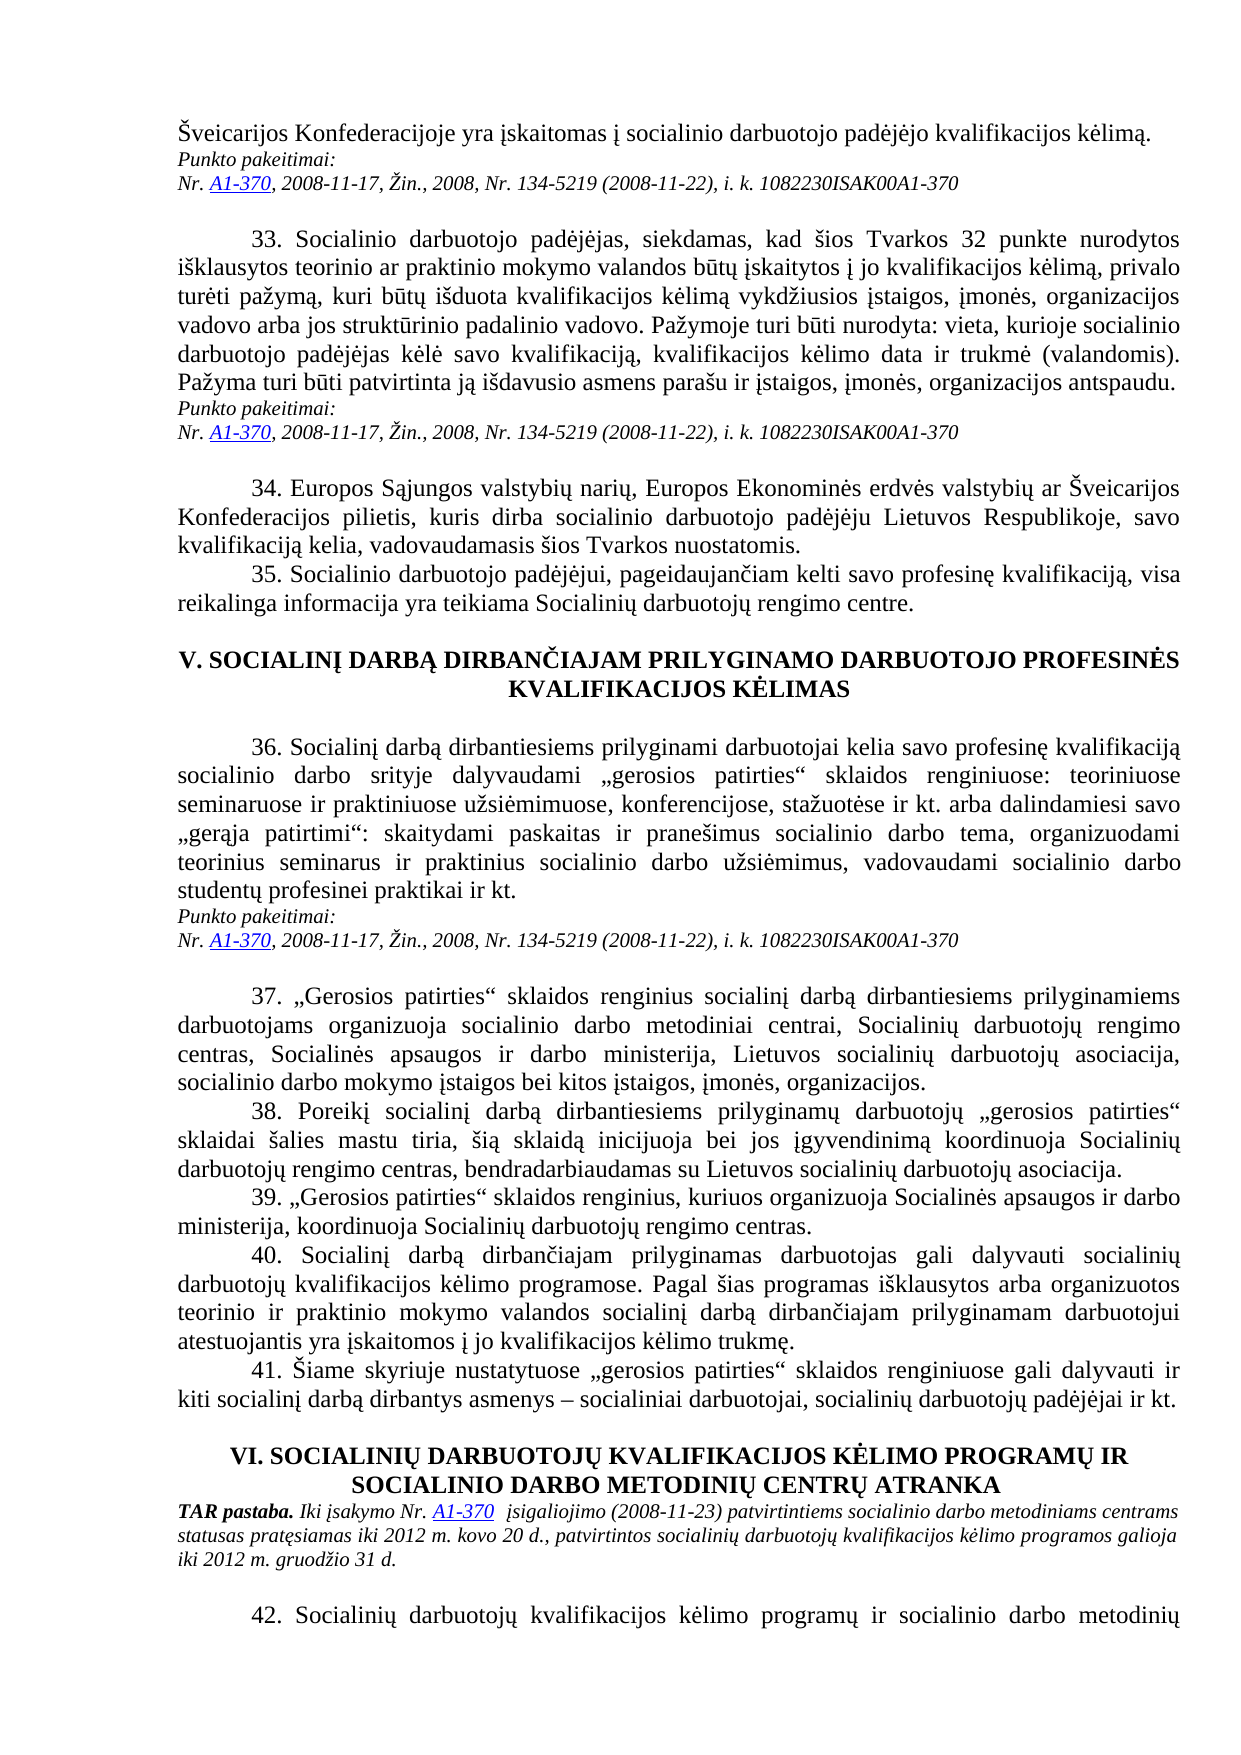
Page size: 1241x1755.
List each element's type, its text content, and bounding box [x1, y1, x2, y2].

text 38. Poreikį socialinį darbą dirbantiesiems prilyginamų darbuotojų „gerosios patirties“ sklaidai šalies mastu tiria, šią sklaidą inicijuoja bei jos įgyvendinimą koordinuoja Socialinių darbuotojų rengimo centras, bendradarbiaudamas su Lietuvos socialinių darbuotojų asociacija. [177, 1096, 1181, 1182]
text 39. „Gerosios patirties“ sklaidos renginius, kuriuos organizuoja Socialinės apsaugos ir darbo ministerija, koordinuoja Socialinių darbuotojų rengimo centras. [177, 1182, 1181, 1240]
text Punkto pakeitimai: [177, 147, 1181, 171]
text TAR pastaba. Iki įsakymo Nr. A1-370 įsigaliojimo (2008-11-23) patvirtintiems socialinio darbo metodiniams centrams statusas pratęsiamas iki 2012 m. kovo 20 d., patvirtintos socialinių darbuotojų kvalifikacijos kėlimo programos galioja iki 2012 m. gruodžio 31 d. [177, 1499, 1181, 1571]
text 34. Europos Sąjungos valstybių narių, Europos Ekonominės erdvės valstybių ar Šveicarijos Konfederacijos pilietis, kuris dirba socialinio darbuotojo padėjėju Lietuvos Respublikoje, savo kvalifikaciją kelia, vadovaudamasis šios Tvarkos nuostatomis. [177, 473, 1181, 559]
text 35. Socialinio darbuotojo padėjėjui, pageidaujančiam kelti savo profesinę kvalifikaciją, visa reikalinga informacija yra teikiama Socialinių darbuotojų rengimo centre. [177, 559, 1181, 617]
text Nr. A1-370, 2008-11-17, Žin., 2008, Nr. 134-5219 (2008-11-22), i. k. 1082230ISAK00A1-370 [177, 171, 1181, 195]
text 37. „Gerosios patirties“ sklaidos renginius socialinį darbą dirbantiesiems prilyginamiems darbuotojams organizuoja socialinio darbo metodiniai centrai, Socialinių darbuotojų rengimo centras, Socialinės apsaugos ir darbo ministerija, Lietuvos socialinių darbuotojų asociacija, socialinio darbo mokymo įstaigos bei kitos įstaigos, įmonės, organizacijos. [177, 981, 1181, 1096]
text Punkto pakeitimai: [177, 904, 1181, 928]
text 36. Socialinį darbą dirbantiesiems prilyginami darbuotojai kelia savo profesinę kvalifikaciją socialinio darbo srityje dalyvaudami „gerosios patirties“ sklaidos renginiuose: teoriniuose seminaruose ir praktiniuose užsiėmimuose, konferencijose, stažuotėse ir kt. arba dalindamiesi savo „gerąja patirtimi“: skaitydami paskaitas ir pranešimus socialinio darbo tema, organizuodami teorinius seminarus ir praktinius socialinio darbo užsiėmimus, vadovaudami socialinio darbo studentų profesinei praktikai ir kt. [177, 732, 1181, 904]
text Šveicarijos Konfederacijoje yra įskaitomas į socialinio darbuotojo padėjėjo kvalifikacijos kėlimą. [177, 118, 1181, 147]
text 41. Šiame skyriuje nustatytuose „gerosios patirties“ sklaidos renginiuose gali dalyvauti ir kiti socialinį darbą dirbantys asmenys – socialiniai darbuotojai, socialinių darbuotojų padėjėjai ir kt. [177, 1355, 1181, 1412]
text VI. SOCIALINIŲ DARBUOTOJŲ KVALIFIKACIJOS KĖLIMO PROGRAMŲ IR SOCIALINIO DARBO METODINIŲ CENTRŲ ATRANKA [177, 1441, 1181, 1499]
text 40. Socialinį darbą dirbančiajam prilyginamas darbuotojas gali dalyvauti socialinių darbuotojų kvalifikacijos kėlimo programose. Pagal šias programas išklausytos arba organizuotos teorinio ir praktinio mokymo valandos socialinį darbą dirbančiajam prilyginamam darbuotojui atestuojantis yra įskaitomos į jo kvalifikacijos kėlimo trukmę. [177, 1240, 1181, 1355]
text Nr. A1-370, 2008-11-17, Žin., 2008, Nr. 134-5219 (2008-11-22), i. k. 1082230ISAK00A1-370 [177, 928, 1181, 952]
text 33. Socialinio darbuotojo padėjėjas, siekdamas, kad šios Tvarkos 32 punkte nurodytos išklausytos teorinio ar praktinio mokymo valandos būtų įskaitytos į jo kvalifikacijos kėlimą, privalo turėti pažymą, kuri būtų išduota kvalifikacijos kėlimą vykdžiusios įstaigos, įmonės, organizacijos vadovo arba jos struktūrinio padalinio vadovo. Pažymoje turi būti nurodyta: vieta, kurioje socialinio darbuotojo padėjėjas kėlė savo kvalifikaciją, kvalifikacijos kėlimo data ir trukmė (valandomis). Pažyma turi būti patvirtinta ją išdavusio asmens parašu ir įstaigos, įmonės, organizacijos antspaudu. [177, 224, 1181, 396]
text Nr. A1-370, 2008-11-17, Žin., 2008, Nr. 134-5219 (2008-11-22), i. k. 1082230ISAK00A1-370 [177, 420, 1181, 444]
text 42. Socialinių darbuotojų kvalifikacijos kėlimo programų ir socialinio darbo metodinių [177, 1600, 1181, 1628]
text Punkto pakeitimai: [177, 396, 1181, 420]
text V. SOCIALINĮ DARBĄ DIRBANČIAJAM PRILYGINAMO DARBUOTOJO PROFESINĖS KVALIFIKACIJOS KĖLIMAS [177, 646, 1181, 703]
